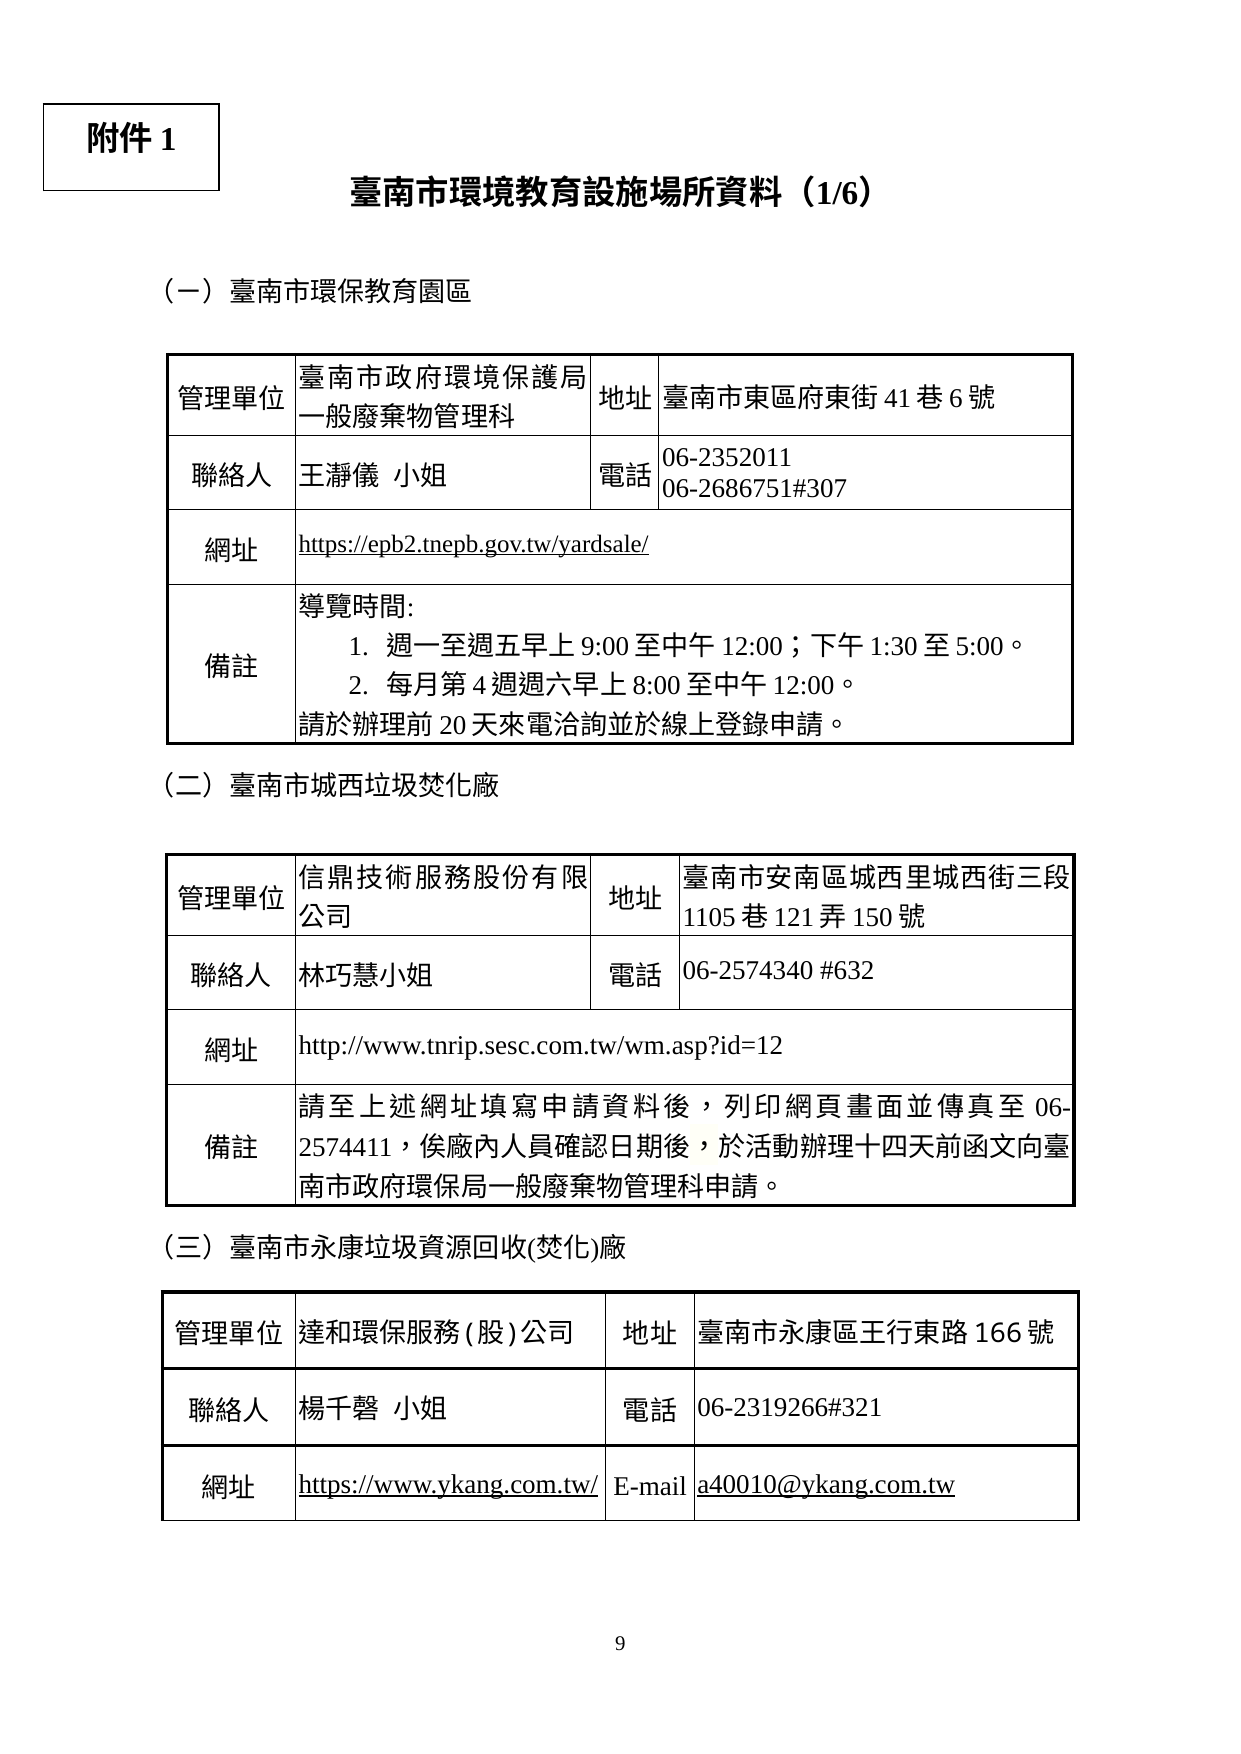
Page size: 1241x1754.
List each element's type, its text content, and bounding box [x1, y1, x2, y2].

table_cell 導覽時間: 週一至週五早上9:00至中午12:00；下午1:30至5:00。 每月第4週週六早上8:00至中午12:00。 請於辦理前20天來電洽詢並於線上登錄申請。 [296, 585, 1071, 742]
table_cell https://www.ykang.com.tw/ [296, 1447, 605, 1520]
table_header 達和環保服務(股)公司 [296, 1294, 605, 1367]
table_cell a40010@ykang.com.tw [695, 1447, 1077, 1520]
text （三）臺南市永康垃圾資源回收(焚化)廠 [148, 1226, 1092, 1265]
table_cell 聯絡人 [169, 436, 295, 509]
table_cell 06-2574340 #632 [680, 936, 1072, 1009]
table_cell 備註 [169, 585, 295, 742]
table_cell 備註 [168, 1085, 295, 1204]
table_cell 林巧慧小姐 [296, 936, 590, 1009]
table_header 臺南市政府環境保護局一般廢棄物管理科 [296, 356, 590, 434]
table_header 管理單位 [168, 856, 295, 934]
table_header 地址 [591, 356, 658, 434]
table_cell E-mail [606, 1447, 694, 1520]
table_cell 楊千磬 小姐 [296, 1370, 605, 1444]
table_header 臺南市東區府東街41巷6號 [659, 356, 1071, 434]
table_cell 網址 [164, 1447, 295, 1520]
table_cell 聯絡人 [168, 936, 295, 1009]
table_cell 王瀞儀 小姐 [296, 436, 590, 509]
table_header 臺南市永康區王行東路166號 [695, 1294, 1077, 1367]
table_cell 06-2319266#321 [695, 1370, 1077, 1444]
table_cell 網址 [169, 510, 295, 584]
text （ㄧ）臺南市環保教育園區 [148, 270, 1092, 309]
table_cell 電話 [591, 436, 658, 509]
table_header 信鼎技術服務股份有限公司 [296, 856, 590, 934]
table_cell 電話 [606, 1370, 694, 1444]
table_header 地址 [591, 856, 679, 934]
text （二）臺南市城西垃圾焚化廠 [148, 764, 1092, 803]
text [44, 105, 218, 190]
table_header 管理單位 [164, 1294, 295, 1367]
text 臺南市環境教育設施場所資料（1/6） [148, 165, 1092, 214]
table_header 地址 [606, 1294, 694, 1367]
table_cell http://www.tnrip.sesc.com.tw/wm.asp?id=12 [296, 1010, 1072, 1084]
table_cell 聯絡人 [164, 1370, 295, 1444]
table_cell https://epb2.tnepb.gov.tw/yardsale/ [296, 510, 1071, 584]
table_header 臺南市安南區城西里城西街三段1105巷121弄150號 [680, 856, 1072, 934]
table_header 管理單位 [169, 356, 295, 434]
table_cell 網址 [168, 1010, 295, 1084]
table_cell 請至上述網址填寫申請資料後，列印網頁畫面並傳真至06-2574411，俟廠內人員確認日期後，於活動辦理十四天前函文向臺南市政府環保局一般廢棄物管理科申請。 [296, 1085, 1072, 1204]
table_cell 06-2352011 06-2686751#307 [659, 436, 1071, 509]
text 附件1 [59, 112, 203, 160]
table_cell 電話 [591, 936, 679, 1009]
